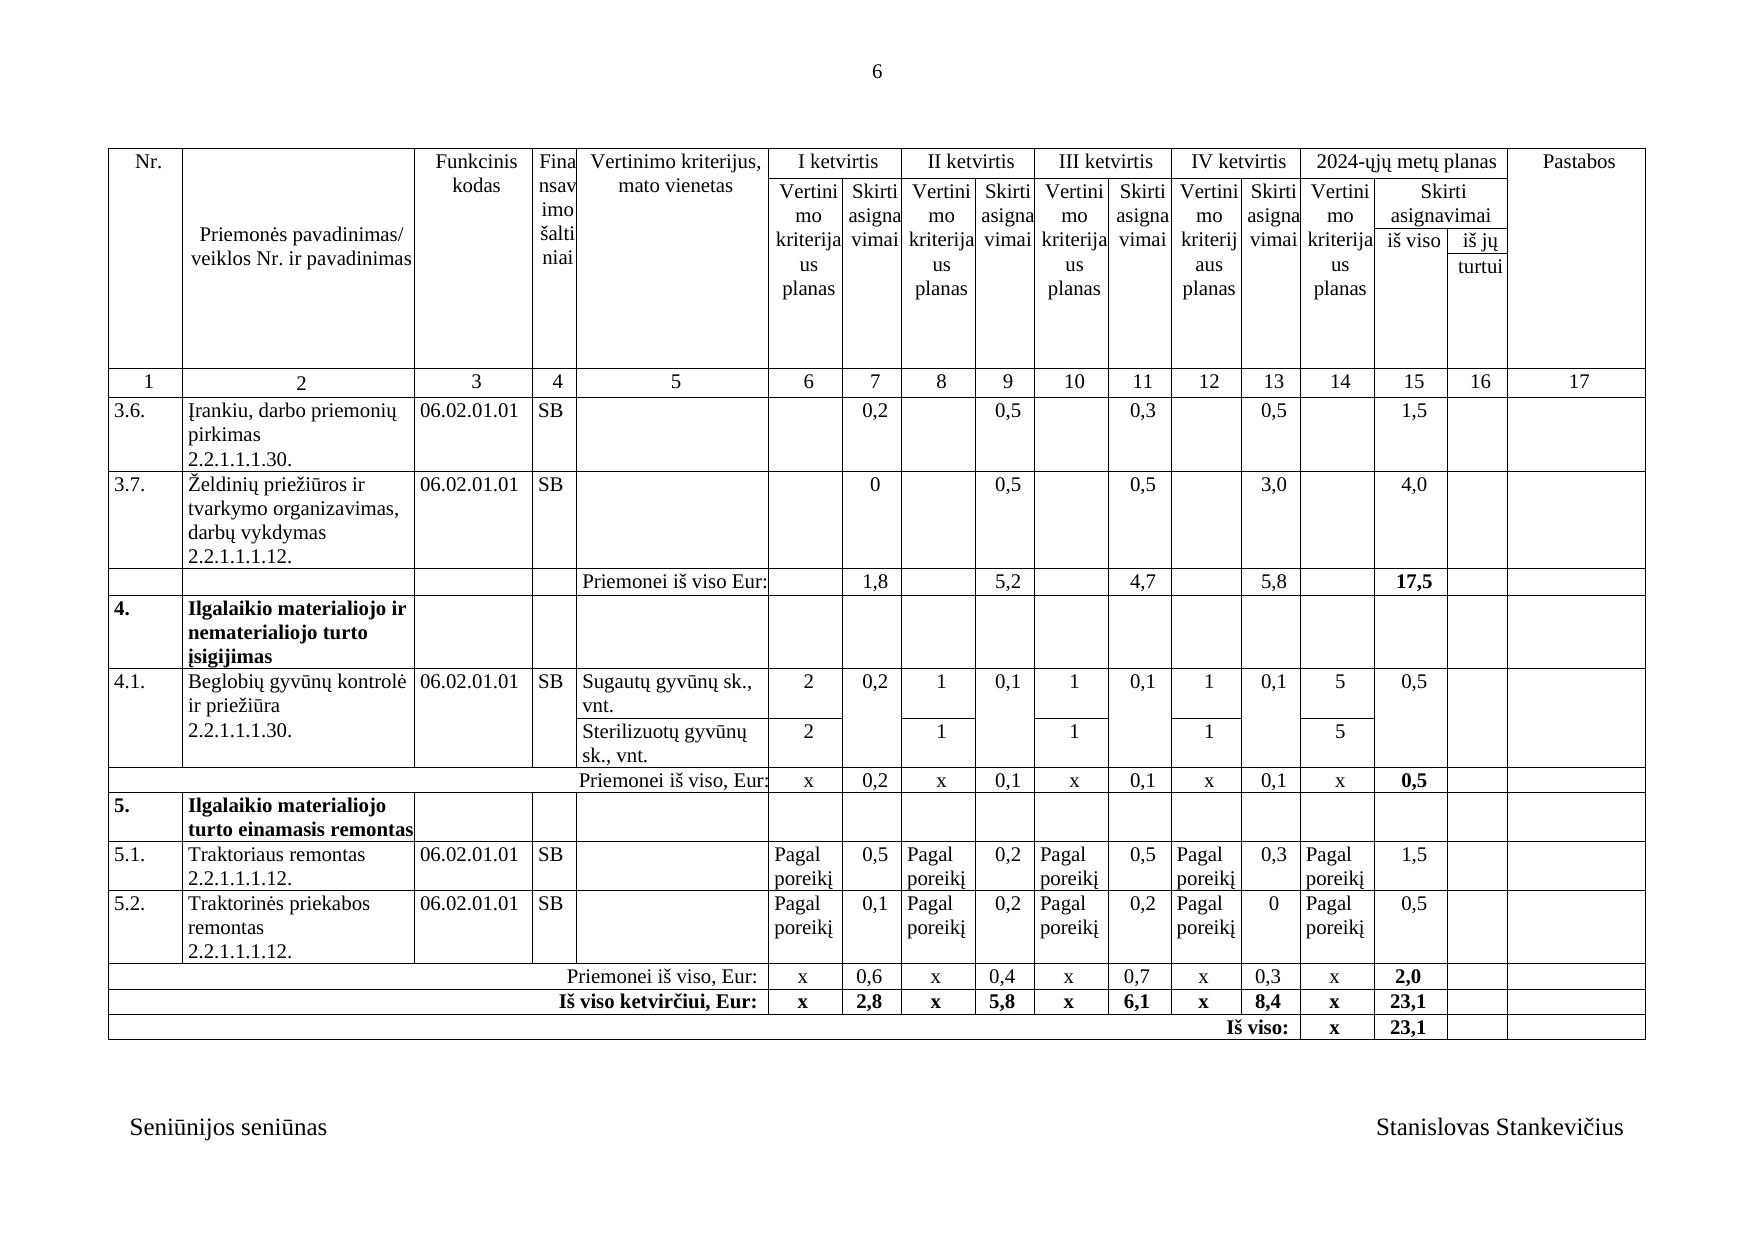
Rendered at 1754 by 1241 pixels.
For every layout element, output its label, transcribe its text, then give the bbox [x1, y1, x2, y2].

table_cell [1448, 596, 1507, 668]
table_cell [1301, 398, 1374, 471]
table_cell [1242, 596, 1300, 668]
table_cell 3,0 [1242, 472, 1300, 568]
table_cell 0,2 [843, 768, 901, 792]
table_cell [577, 398, 768, 471]
table_cell 2,8 [843, 990, 901, 1013]
table_cell 5,8 [1242, 569, 1300, 595]
table_cell Skirti asignavimai [976, 179, 1034, 368]
table_cell [1508, 472, 1645, 568]
table_cell Pagal poreikį [1172, 842, 1241, 890]
table_cell [902, 793, 975, 841]
table_cell 11 [1109, 369, 1171, 397]
table_cell [1035, 569, 1108, 595]
table_cell 12 [1172, 369, 1241, 397]
table_cell 5. [109, 793, 182, 841]
table_cell 1 [902, 669, 975, 717]
table_cell Pagal poreikį [769, 842, 842, 890]
table_cell 0,4 [976, 964, 1034, 988]
table_cell 1,8 [843, 569, 901, 595]
table_cell Įrankiu, darbo priemonių pirkimas 2.2.1.1.1.30. [183, 398, 414, 471]
table_cell [183, 569, 414, 595]
table_cell [1508, 891, 1645, 963]
table_cell 0,5 [976, 472, 1034, 568]
table_cell [1448, 768, 1507, 792]
table_cell [769, 596, 842, 668]
table_cell 6 [769, 369, 842, 397]
table_cell [902, 398, 975, 471]
table_cell 15 [1375, 369, 1447, 397]
table_cell [1508, 569, 1645, 595]
table_cell 0 [843, 472, 901, 568]
table_header Vertinimo kriterijus, mato vienetas [577, 149, 768, 368]
table_cell 2 [769, 719, 842, 767]
table_cell 0,1 [1242, 768, 1300, 792]
table_cell 5 [1301, 669, 1374, 717]
table_cell Iš viso: [109, 1015, 1300, 1039]
table_cell [1172, 793, 1241, 841]
table_header 2024-ųjų metų planas [1301, 149, 1507, 178]
table_cell [769, 569, 842, 595]
table_cell [1508, 669, 1645, 767]
table_cell [1448, 964, 1507, 988]
table_cell 16 [1448, 369, 1507, 397]
table_cell [1375, 596, 1447, 668]
table_cell 1 [902, 719, 975, 767]
table_cell [1035, 472, 1108, 568]
table_cell 1,5 [1375, 398, 1447, 471]
table_header Seniūnijos seniūnas [118, 1112, 876, 1141]
table_cell [1508, 793, 1645, 841]
table_cell [976, 793, 1034, 841]
table_cell x [769, 964, 842, 988]
table_cell [1448, 569, 1507, 595]
table_cell SB [533, 669, 576, 767]
table_cell x [1172, 990, 1241, 1013]
table_header I ketvirtis [769, 149, 901, 178]
table_cell Priemonei iš viso, Eur: [109, 768, 768, 792]
table_cell [843, 793, 901, 841]
table_cell x [902, 990, 975, 1013]
table_cell [1242, 793, 1300, 841]
table_cell x [1035, 990, 1108, 1013]
table_cell 0,5 [1242, 398, 1300, 471]
table_cell 7 [843, 369, 901, 397]
table_cell [1508, 842, 1645, 890]
table_cell 0,1 [1109, 768, 1171, 792]
table_header II ketvirtis [902, 149, 1034, 178]
table_cell [1172, 398, 1241, 471]
table_cell [1448, 398, 1507, 471]
table_cell [1035, 596, 1108, 668]
table_cell 0,5 [1375, 891, 1447, 963]
table_cell [1448, 990, 1507, 1013]
table_cell [1508, 596, 1645, 668]
table_cell [109, 569, 182, 595]
table_cell [1448, 842, 1507, 890]
table_cell Priemonei iš viso, Eur: [109, 964, 768, 988]
table_cell 1,5 [1375, 842, 1447, 890]
table_cell Sterilizuotų gyvūnų sk., vnt. [577, 719, 768, 767]
table_cell 0,2 [843, 669, 901, 767]
table_cell 0,1 [1242, 669, 1300, 767]
table_cell [577, 891, 768, 963]
table_cell 3 [415, 369, 532, 397]
table_cell Iš viso ketvirčiui, Eur: [109, 990, 768, 1013]
table_cell 0,5 [843, 842, 901, 890]
table_cell 5,2 [976, 569, 1034, 595]
table_cell [1172, 472, 1241, 568]
table_cell 0,5 [1375, 768, 1447, 792]
table_header Pastabos [1508, 149, 1645, 368]
table_cell [533, 596, 576, 668]
table_cell [1301, 793, 1374, 841]
table_cell SB [533, 842, 576, 890]
table_cell [1448, 472, 1507, 568]
table_cell [415, 793, 532, 841]
table_cell Vertinimo kriterijaus planas [902, 179, 975, 368]
table_cell 1 [109, 369, 182, 397]
table_cell [1508, 1015, 1645, 1039]
table_cell Pagal poreikį [1035, 891, 1108, 963]
table_cell [902, 472, 975, 568]
table_cell Vertinimo kriterijaus planas [1172, 179, 1241, 368]
table_cell [577, 842, 768, 890]
table_cell 2,0 [1375, 964, 1447, 988]
table_cell [1508, 964, 1645, 988]
table_cell 0,7 [1109, 964, 1171, 988]
table_cell [769, 398, 842, 471]
table_cell [1035, 793, 1108, 841]
table_cell [1301, 472, 1374, 568]
table_cell 2 [183, 369, 414, 397]
table_cell SB [533, 398, 576, 471]
table_header Nr. [109, 149, 182, 368]
table_cell [1508, 398, 1645, 471]
table_cell 0,5 [1109, 842, 1171, 890]
table_cell Želdinių priežiūros ir tvarkymo organizavimas, darbų vykdymas 2.2.1.1.1.12. [183, 472, 414, 568]
table_cell Ilgalaikio materialiojo turto einamasis remontas [183, 793, 414, 841]
table_cell 1 [1035, 719, 1108, 767]
table_cell Traktorinės priekabos remontas 2.2.1.1.1.12. [183, 891, 414, 963]
table_cell 06.02.01.01 [415, 891, 532, 963]
table_cell Traktoriaus remontas 2.2.1.1.1.12. [183, 842, 414, 890]
table_cell [415, 569, 532, 595]
table_cell [1448, 891, 1507, 963]
table_cell 0,5 [1109, 472, 1171, 568]
table_cell 0,3 [1242, 842, 1300, 890]
table_cell 0,1 [1109, 669, 1171, 767]
table_cell x [769, 768, 842, 792]
table_cell Vertinimo kriterijaus planas [1035, 179, 1108, 368]
table_cell Pagal poreikį [769, 891, 842, 963]
table_cell 0,3 [1242, 964, 1300, 988]
table_cell [1109, 793, 1171, 841]
table_cell iš jų [1448, 229, 1507, 252]
table_cell [1109, 596, 1171, 668]
table_cell 0,1 [843, 891, 901, 963]
table_cell [1375, 793, 1447, 841]
table_cell 23,1 [1375, 990, 1447, 1013]
table_cell 1 [1035, 669, 1108, 717]
table_cell Skirti asignavimai [1375, 179, 1507, 227]
table_cell 17,5 [1375, 569, 1447, 595]
table_cell x [1035, 964, 1108, 988]
table_cell 06.02.01.01 [415, 842, 532, 890]
table_cell [1508, 990, 1645, 1013]
table_cell 06.02.01.01 [415, 669, 532, 767]
table_cell 4,7 [1109, 569, 1171, 595]
table_cell [1448, 793, 1507, 841]
table_cell x [1301, 990, 1374, 1013]
table_cell [415, 596, 532, 668]
table_cell 0,2 [843, 398, 901, 471]
table_header Funkcinis kodas [415, 149, 532, 368]
table_cell Pagal poreikį [902, 891, 975, 963]
table_cell 9 [976, 369, 1034, 397]
table_header Priemonės pavadinimas/ veiklos Nr. ir pavadinimas [183, 149, 414, 368]
table_cell [1172, 596, 1241, 668]
table_cell [902, 596, 975, 668]
table_cell Pagal poreikį [1172, 891, 1241, 963]
table_cell SB [533, 472, 576, 568]
table_cell 3.7. [109, 472, 182, 568]
table_cell Sugautų gyvūnų sk., vnt. [577, 669, 768, 717]
table_cell 8,4 [1242, 990, 1300, 1013]
table_cell 4. [109, 596, 182, 668]
table_cell [1448, 1015, 1507, 1039]
table_header IV ketvirtis [1172, 149, 1300, 178]
table_cell Pagal poreikį [1301, 891, 1374, 963]
table_cell 4 [533, 369, 576, 397]
table_cell [976, 596, 1034, 668]
table_cell [769, 472, 842, 568]
table_cell [902, 569, 975, 595]
table_cell x [1301, 768, 1374, 792]
table_cell 2 [769, 669, 842, 717]
table_cell turtui [1448, 254, 1507, 368]
table_cell x [1301, 964, 1374, 988]
table_cell Skirti asignavimai [843, 179, 901, 368]
table_cell 06.02.01.01 [415, 472, 532, 568]
table_cell Skirti asignavimai [1109, 179, 1171, 368]
table_header Finansavimo šaltiniai [533, 149, 576, 368]
table_cell 1 [1172, 669, 1241, 717]
table_cell x [769, 990, 842, 1013]
table_header III ketvirtis [1035, 149, 1171, 178]
table_cell 0,6 [843, 964, 901, 988]
table_cell 5 [577, 369, 768, 397]
table_cell Skirti asignavimai [1242, 179, 1300, 368]
table_cell 4,0 [1375, 472, 1447, 568]
table_cell 5.1. [109, 842, 182, 890]
table_cell [1301, 569, 1374, 595]
table_cell 0,1 [976, 768, 1034, 792]
table_cell 0,1 [976, 669, 1034, 767]
table_cell 13 [1242, 369, 1300, 397]
table_cell 0,2 [1109, 891, 1171, 963]
table_cell [1448, 669, 1507, 767]
table_cell x [902, 964, 975, 988]
table_cell Pagal poreikį [902, 842, 975, 890]
table_cell [533, 569, 576, 595]
table_cell 06.02.01.01 [415, 398, 532, 471]
table_cell 0,5 [976, 398, 1034, 471]
table_cell Pagal poreikį [1035, 842, 1108, 890]
table_cell Vertinimo kriterijaus planas [769, 179, 842, 368]
table_cell 10 [1035, 369, 1108, 397]
table_cell [533, 793, 576, 841]
table_cell Pagal poreikį [1301, 842, 1374, 890]
table_header Stanislovas Stankevičius [876, 1112, 1635, 1141]
table_cell Vertinimo kriterijaus planas [1301, 179, 1374, 368]
table_cell 0,2 [976, 891, 1034, 963]
table_cell x [1035, 768, 1108, 792]
table_cell 6,1 [1109, 990, 1171, 1013]
table_cell Priemonei iš viso Eur: [577, 569, 768, 595]
table_cell [577, 793, 768, 841]
table_cell 5 [1301, 719, 1374, 767]
table_cell 8 [902, 369, 975, 397]
table_cell [577, 596, 768, 668]
table_cell 0,5 [1375, 669, 1447, 767]
table_cell [1301, 596, 1374, 668]
table_cell SB [533, 891, 576, 963]
table_cell [1172, 569, 1241, 595]
table_cell x [1172, 964, 1241, 988]
table_cell [843, 596, 901, 668]
table_cell 5,8 [976, 990, 1034, 1013]
table_cell Ilgalaikio materialiojo ir nematerialiojo turto įsigijimas [183, 596, 414, 668]
table_cell [769, 793, 842, 841]
table_cell 14 [1301, 369, 1374, 397]
table_cell 0 [1242, 891, 1300, 963]
table_cell [1035, 398, 1108, 471]
table_cell 1 [1172, 719, 1241, 767]
table_cell 5.2. [109, 891, 182, 963]
table_cell 17 [1508, 369, 1645, 397]
table_cell [577, 472, 768, 568]
table_cell x [1301, 1015, 1374, 1039]
table_cell 3.6. [109, 398, 182, 471]
table_cell x [902, 768, 975, 792]
table_cell Beglobių gyvūnų kontrolė ir priežiūra 2.2.1.1.1.30. [183, 669, 414, 767]
table_cell 23,1 [1375, 1015, 1447, 1039]
table_cell 4.1. [109, 669, 182, 767]
table_cell 0,2 [976, 842, 1034, 890]
table_cell [1508, 768, 1645, 792]
table_cell iš viso [1375, 229, 1447, 368]
table_cell 0,3 [1109, 398, 1171, 471]
table_cell x [1172, 768, 1241, 792]
